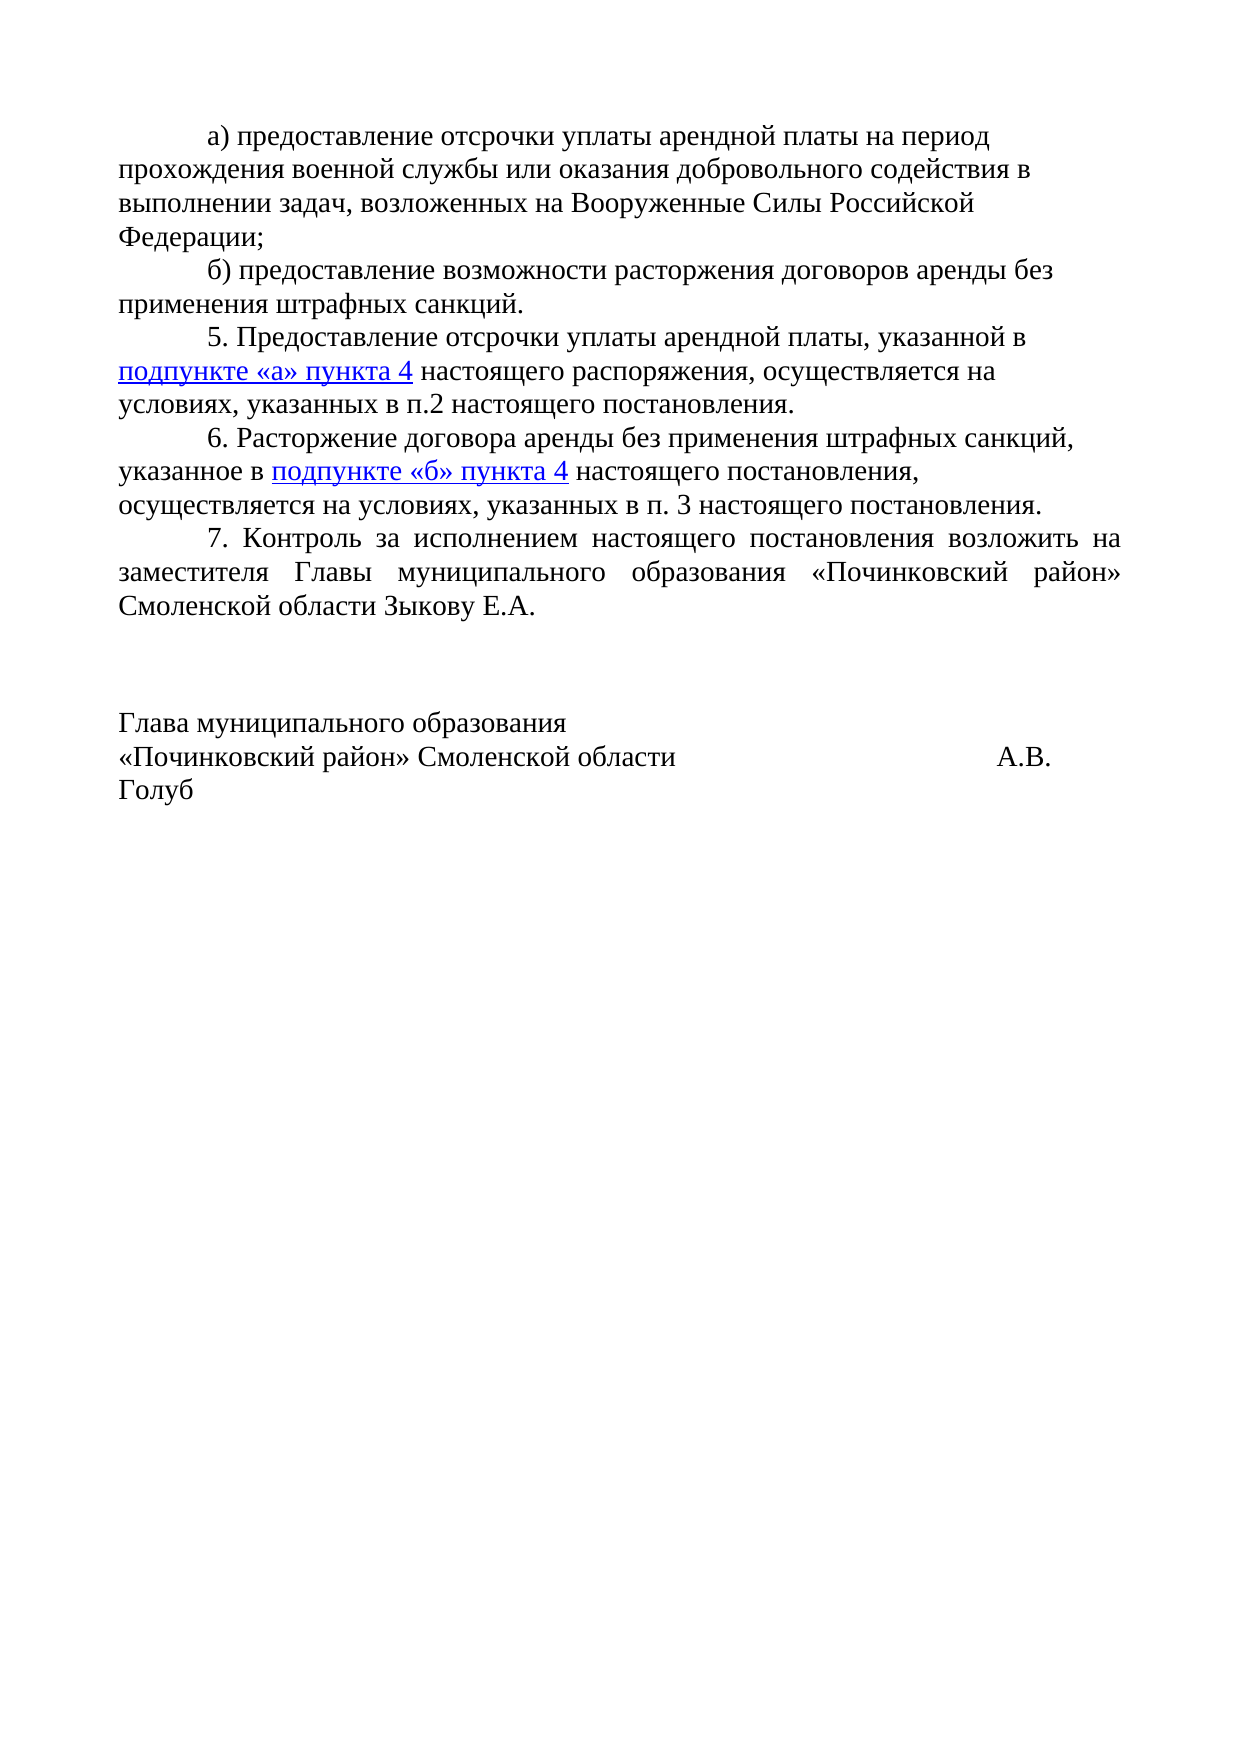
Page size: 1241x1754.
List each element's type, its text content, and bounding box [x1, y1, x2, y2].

text б) предоставление возможности расторжения договоров аренды без применения штрафных санкций. [118, 252, 1122, 319]
text а) предоставление отсрочки уплаты арендной платы на период прохождения военной службы или оказания добровольного содействия в выполнении задач, возложенных на Вооруженные Силы Российской Федерации; [118, 118, 1122, 252]
text 7. Контроль за исполнением настоящего постановления возложить на заместителя Главы муниципального образования «Починковский район» Смоленской области Зыкову Е.А. [118, 521, 1122, 621]
text 6. Расторжение договора аренды без применения штрафных санкций, указанное в подпункте «б» пункта 4 настоящего постановления, осуществляется на условиях, указанных в п. 3 настоящего постановления. [118, 420, 1122, 521]
text 5. Предоставление отсрочки уплаты арендной платы, указанной в подпункте «а» пункта 4 настоящего распоряжения, осуществляется на условиях, указанных в п.2 настоящего постановления. [118, 319, 1122, 420]
text «Починковский район» Смоленской области А.В. Голуб [118, 739, 1122, 806]
text Глава муниципального образования [118, 705, 1122, 739]
